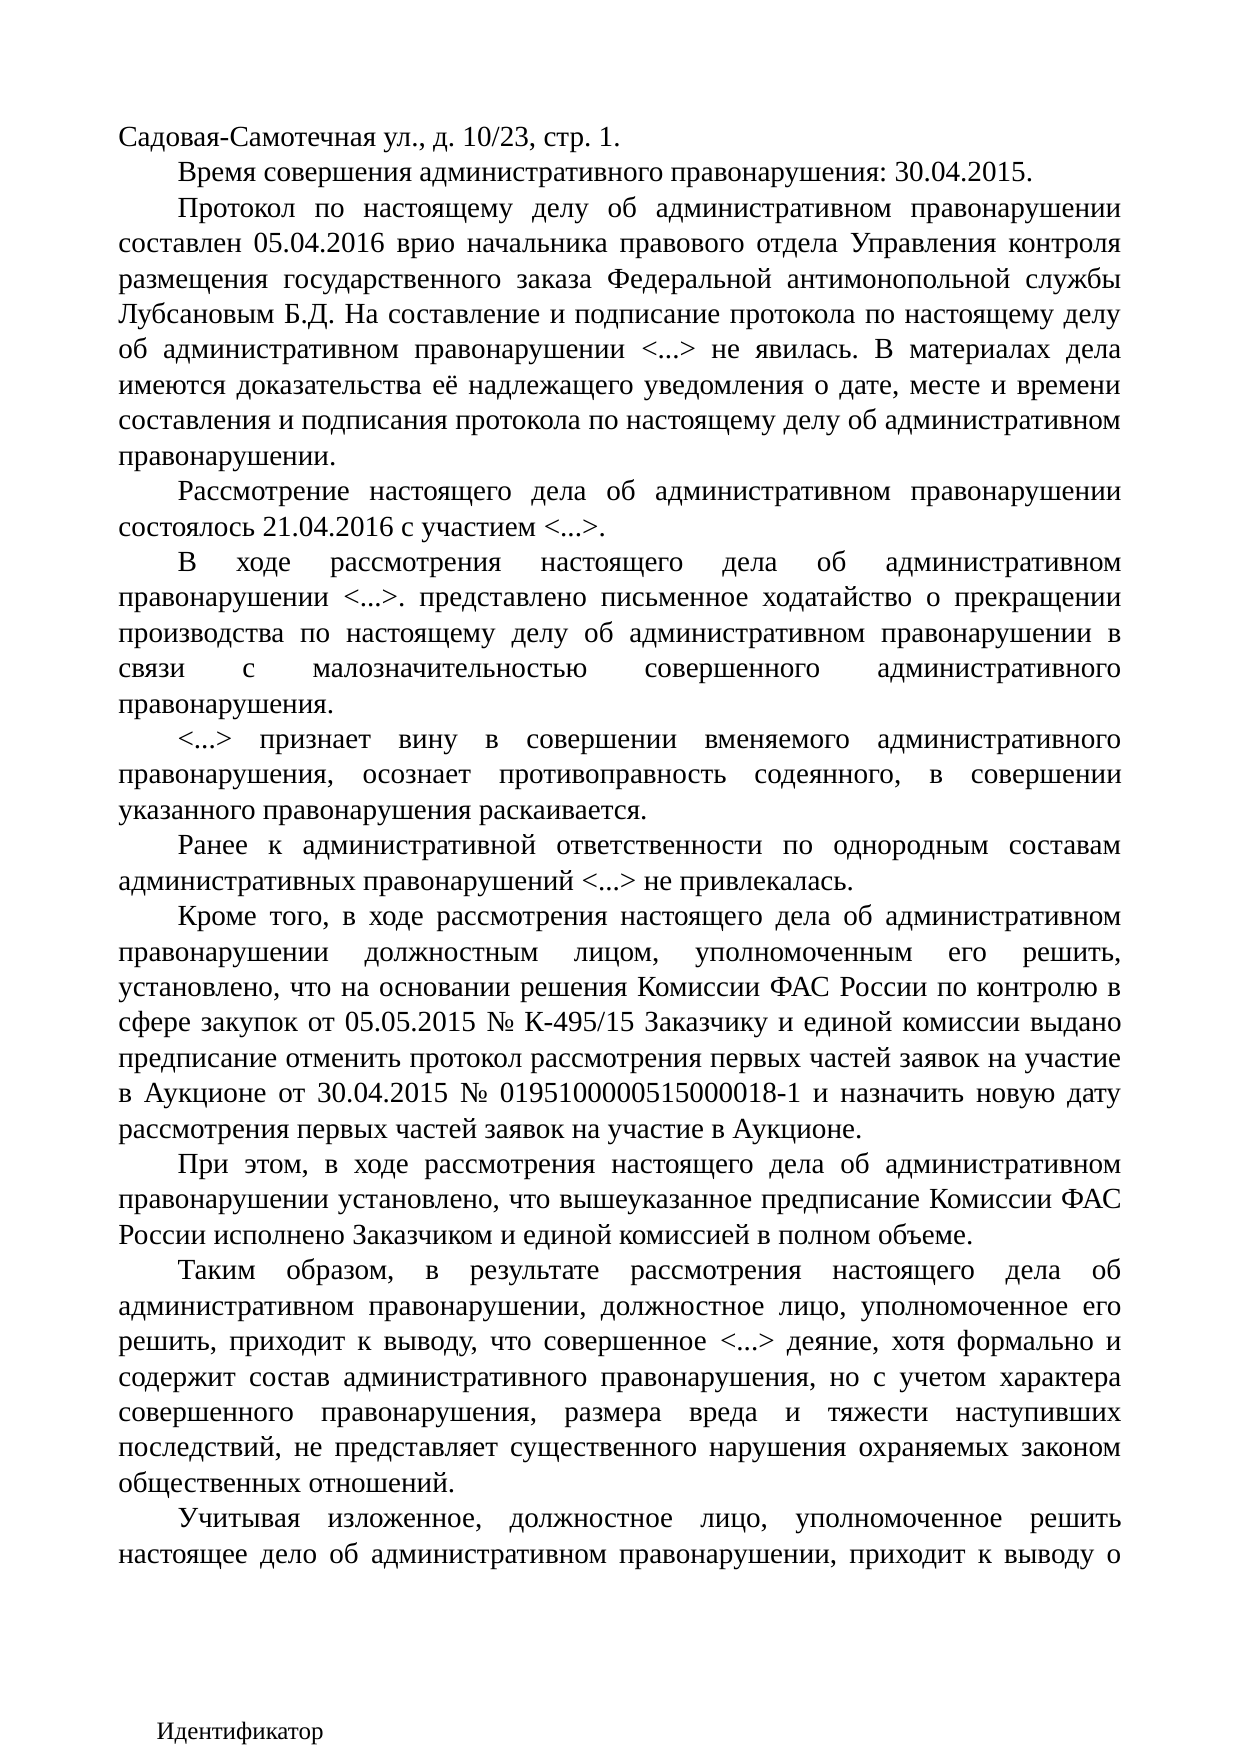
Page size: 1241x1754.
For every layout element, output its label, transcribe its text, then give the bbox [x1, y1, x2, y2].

text Время совершения административного правонарушения: 30.04.2015. [118, 153, 1122, 189]
text Учитывая изложенное, должностное лицо, уполномоченное решить настоящее дело об административном правонарушении, приходит к выводу о [118, 1499, 1122, 1570]
text Протокол по настоящему делу об административном правонарушении составлен 05.04.2016 врио начальника правового отдела Управления контроля размещения государственного заказа Федеральной антимонопольной службы Лубсановым Б.Д. На составление и подписание протокола по настоящему делу об административном правонарушении <...> не явилась. В материалах дела имеются доказательства её надлежащего уведомления о дате, месте и времени составления и подписания протокола по настоящему делу об административном правонарушении. [118, 189, 1122, 472]
text Кроме того, в ходе рассмотрения настоящего дела об административном правонарушении должностным лицом, уполномоченным его решить, установлено, что на основании решения Комиссии ФАС России по контролю в сфере закупок от 05.05.2015 № К-495/15 Заказчику и единой комиссии выдано предписание отменить протокол рассмотрения первых частей заявок на участие в Аукционе от 30.04.2015 № 0195100000515000018-1 и назначить новую дату рассмотрения первых частей заявок на участие в Аукционе. [118, 897, 1122, 1145]
text Таким образом, в результате рассмотрения настоящего дела об административном правонарушении, должностное лицо, уполномоченное его решить, приходит к выводу, что совершенное <...> деяние, хотя формально и содержит состав административного правонарушения, но с учетом характера совершенного правонарушения, размера вреда и тяжести наступивших последствий, не представляет существенного нарушения охраняемых законом общественных отношений. [118, 1251, 1122, 1499]
text В ходе рассмотрения настоящего дела об административном правонарушении <...>. представлено письменное ходатайство о прекращении производства по настоящему делу об административном правонарушении в связи с малозначительностью совершенного административного правонарушения. [118, 543, 1122, 720]
text Ранее к административной ответственности по однородным составам административных правонарушений <...> не привлекалась. [118, 826, 1122, 897]
text Садовая-Самотечная ул., д. 10/23, стр. 1. [118, 118, 1122, 153]
text <...> признает вину в совершении вменяемого административного правонарушения, осознает противоправность содеянного, в совершении указанного правонарушения раскаивается. [118, 720, 1122, 826]
text При этом, в ходе рассмотрения настоящего дела об административном правонарушении установлено, что вышеуказанное предписание Комиссии ФАС России исполнено Заказчиком и единой комиссией в полном объеме. [118, 1145, 1122, 1251]
text Рассмотрение настоящего дела об административном правонарушении состоялось 21.04.2016 с участием <...>. [118, 472, 1122, 543]
